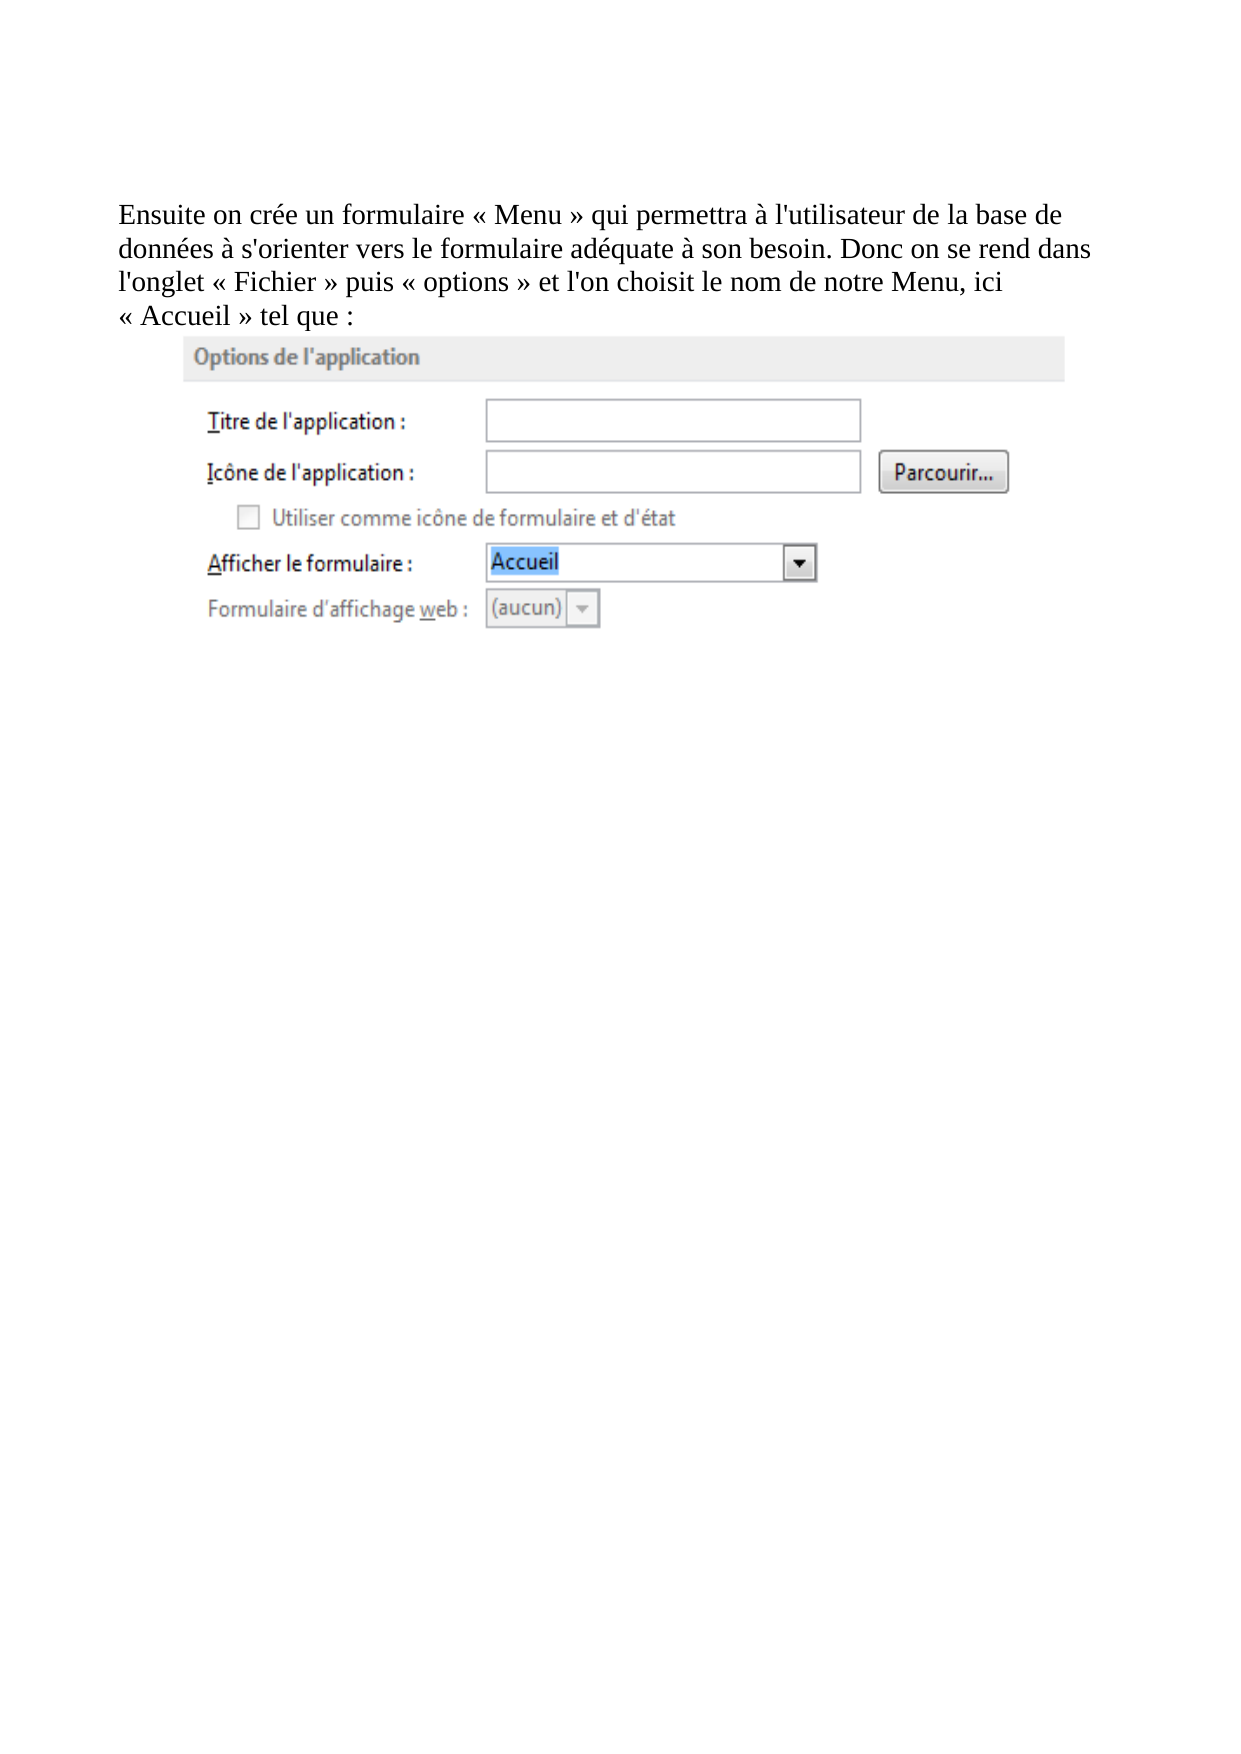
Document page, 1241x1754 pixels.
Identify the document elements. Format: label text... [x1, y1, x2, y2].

picture [175, 331, 1065, 638]
text Ensuite on crée un formulaire « Menu » qui permettra à l'utilisateur de la base de données à s'orienter vers le formulaire adéquate à son besoin. Donc on se rend dans l'onglet « Fichier » puis « options » et l'on choisit le nom de notre Menu, ici « Accueil » tel que : [118, 197, 1122, 331]
